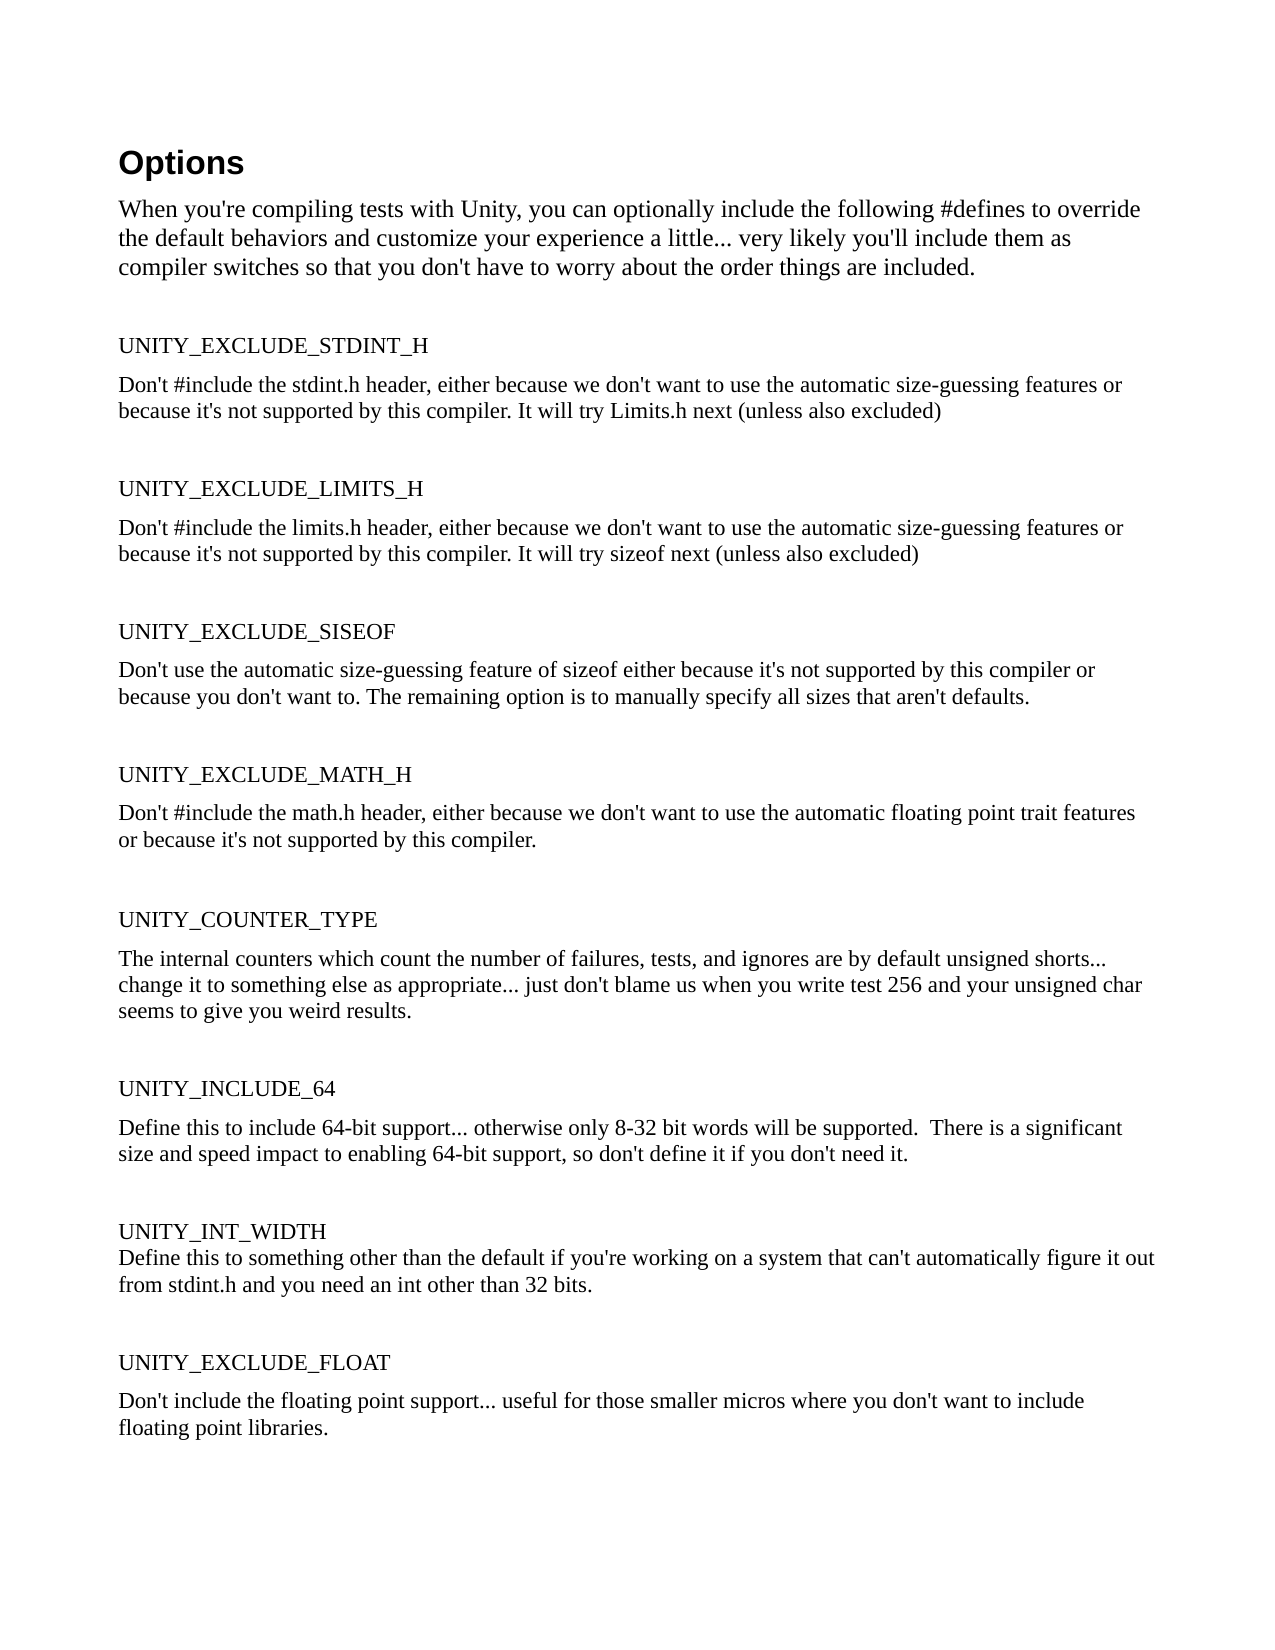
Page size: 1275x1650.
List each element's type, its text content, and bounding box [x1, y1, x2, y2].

text Don't use the automatic size-guessing feature of sizeof either because it's not supported by this compiler or because you don't want to. The remaining option is to manually specify all sizes that aren't defaults. [118, 657, 1157, 709]
text Don't #include the limits.h header, either because we don't want to use the automatic size-guessing features or because it's not supported by this compiler. It will try sizeof next (unless also excluded) [118, 514, 1157, 566]
text Don't include the floating point support... useful for those smaller micros where you don't want to include floating point libraries. [118, 1387, 1157, 1440]
text Define this to include 64-bit support... otherwise only 8-32 bit words will be supported. There is a significant size and speed impact to enabling 64-bit support, so don't define it if you don't need it. [118, 1114, 1157, 1167]
subtitle Options [118, 143, 1157, 182]
text Don't #include the math.h header, either because we don't want to use the automatic floating point trait features or because it's not supported by this compiler. [118, 799, 1157, 852]
text UNITY_EXCLUDE_LIMITS_H [118, 475, 1157, 501]
text The internal counters which count the number of failures, tests, and ignores are by default unsigned shorts... change it to something else as appropriate... just don't blame us when you write test 256 and your unsigned char seems to give you weird results. [118, 945, 1157, 1024]
text UNITY_EXCLUDE_FLOAT [118, 1348, 1157, 1375]
text Define this to something other than the default if you're working on a system that can't automatically figure it out from stdint.h and you need an int other than 32 bits. [118, 1244, 1157, 1297]
text UNITY_INT_WIDTH [118, 1218, 1157, 1244]
text UNITY_INCLUDE_64 [118, 1075, 1157, 1102]
text UNITY_EXCLUDE_SISEOF [118, 618, 1157, 644]
text Don't #include the stdint.h header, either because we don't want to use the automatic size-guessing features or because it's not supported by this compiler. It will try Limits.h next (unless also excluded) [118, 371, 1157, 423]
text UNITY_EXCLUDE_MATH_H [118, 761, 1157, 787]
text When you're compiling tests with Unity, you can optionally include the following #defines to override the default behaviors and customize your experience a little... very likely you'll include them as compiler switches so that you don't have to worry about the order things are included. [118, 194, 1157, 281]
text UNITY_EXCLUDE_STDINT_H [118, 332, 1157, 358]
text UNITY_COUNTER_TYPE [118, 906, 1157, 932]
